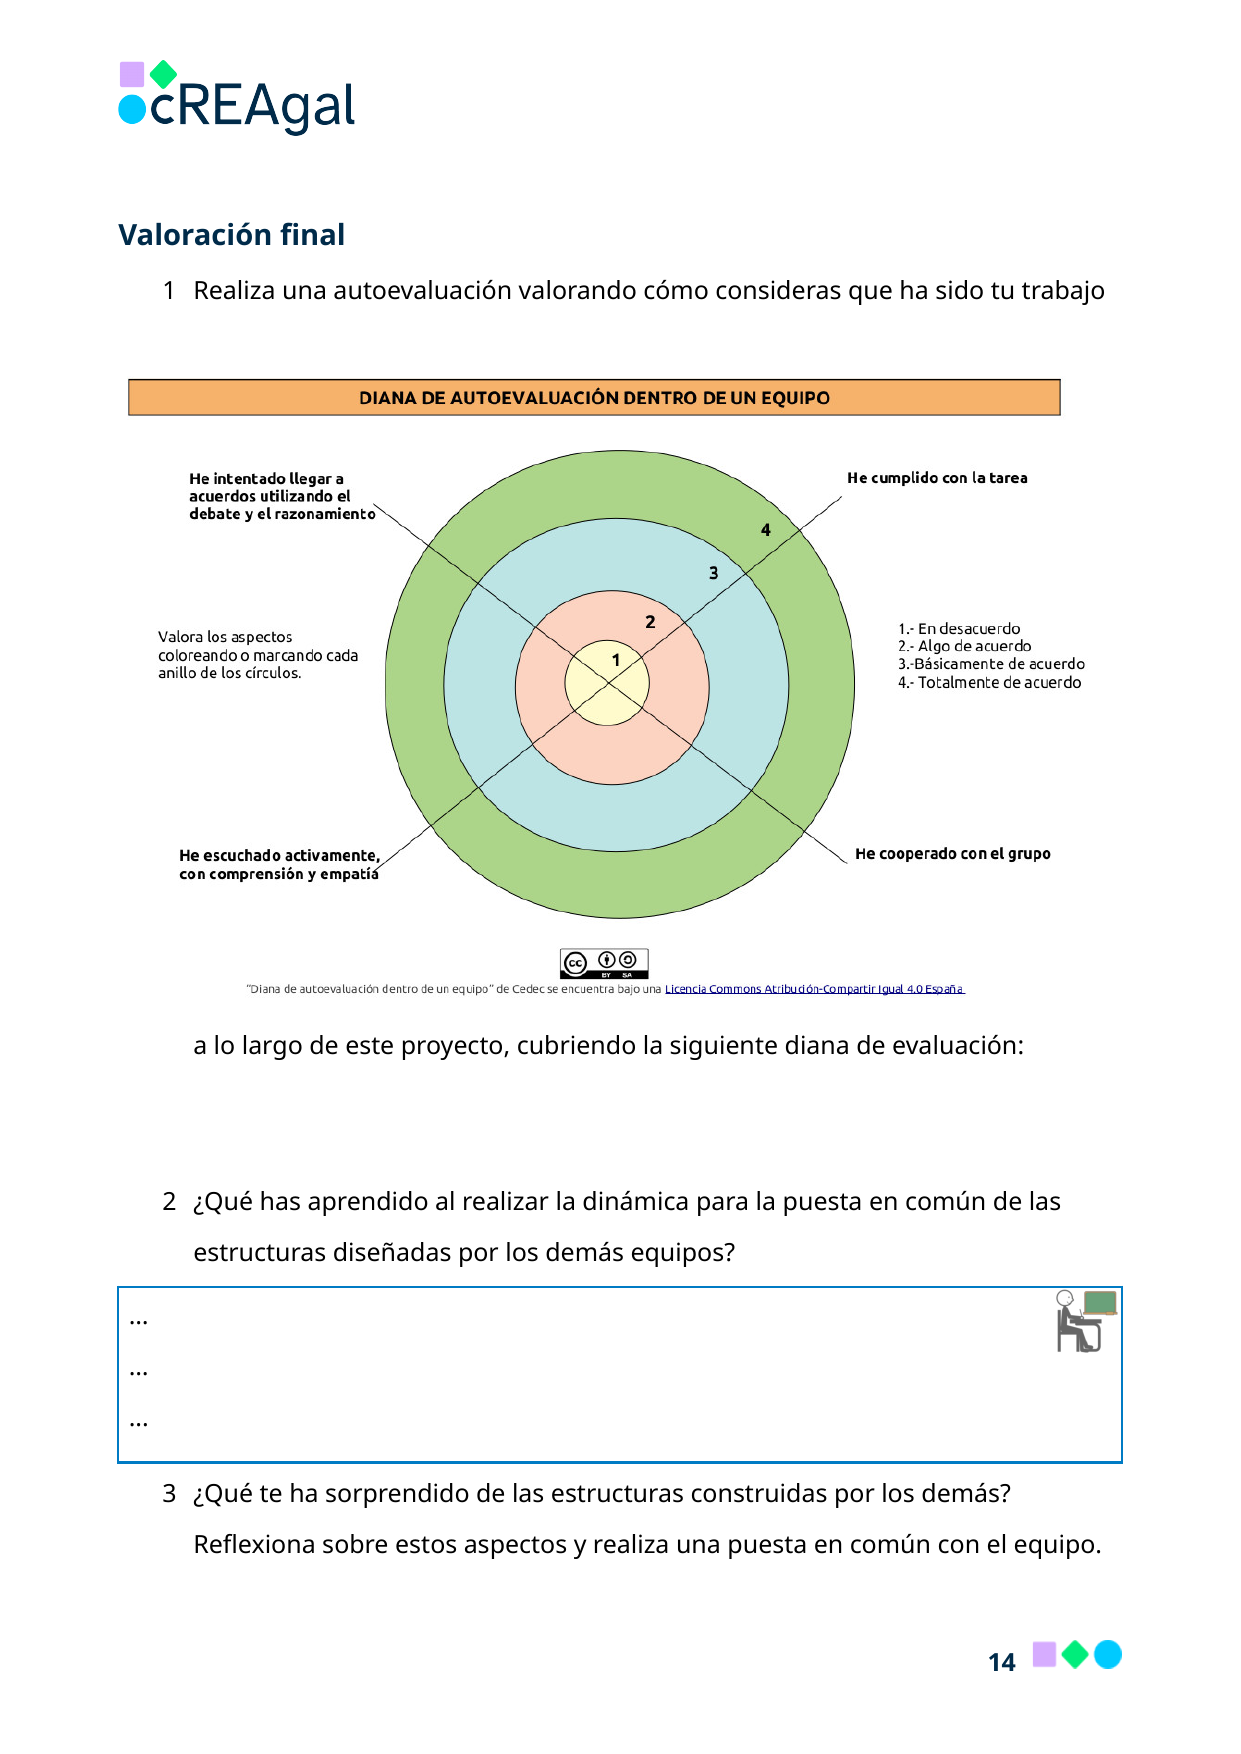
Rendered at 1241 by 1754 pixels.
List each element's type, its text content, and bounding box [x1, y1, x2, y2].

subtitle Valoración final [118, 214, 1122, 254]
picture [1111, 1657, 1122, 1669]
list ¿Qué te ha sorprendido de las estructuras construidas por los demás? Reflexiona sobre estos aspectos y realiza una puesta en común con el equipo. [156, 1475, 1122, 1560]
picture [118, 60, 355, 136]
list ¿Qué has aprendido al realizar la dinámica para la puesta en común de las estructuras diseñadas por los demás equipos? [156, 1183, 1122, 1268]
list Realiza una autoevaluación valorando cómo consideras que ha sido tu trabajo a lo largo de este proyecto, cubriendo la siguiente diana de evaluación: [156, 273, 1122, 1062]
picture [1112, 1640, 1122, 1651]
picture [1032, 1640, 1105, 1669]
picture [104, 354, 1109, 1011]
table_header … … ... [119, 1288, 1121, 1461]
